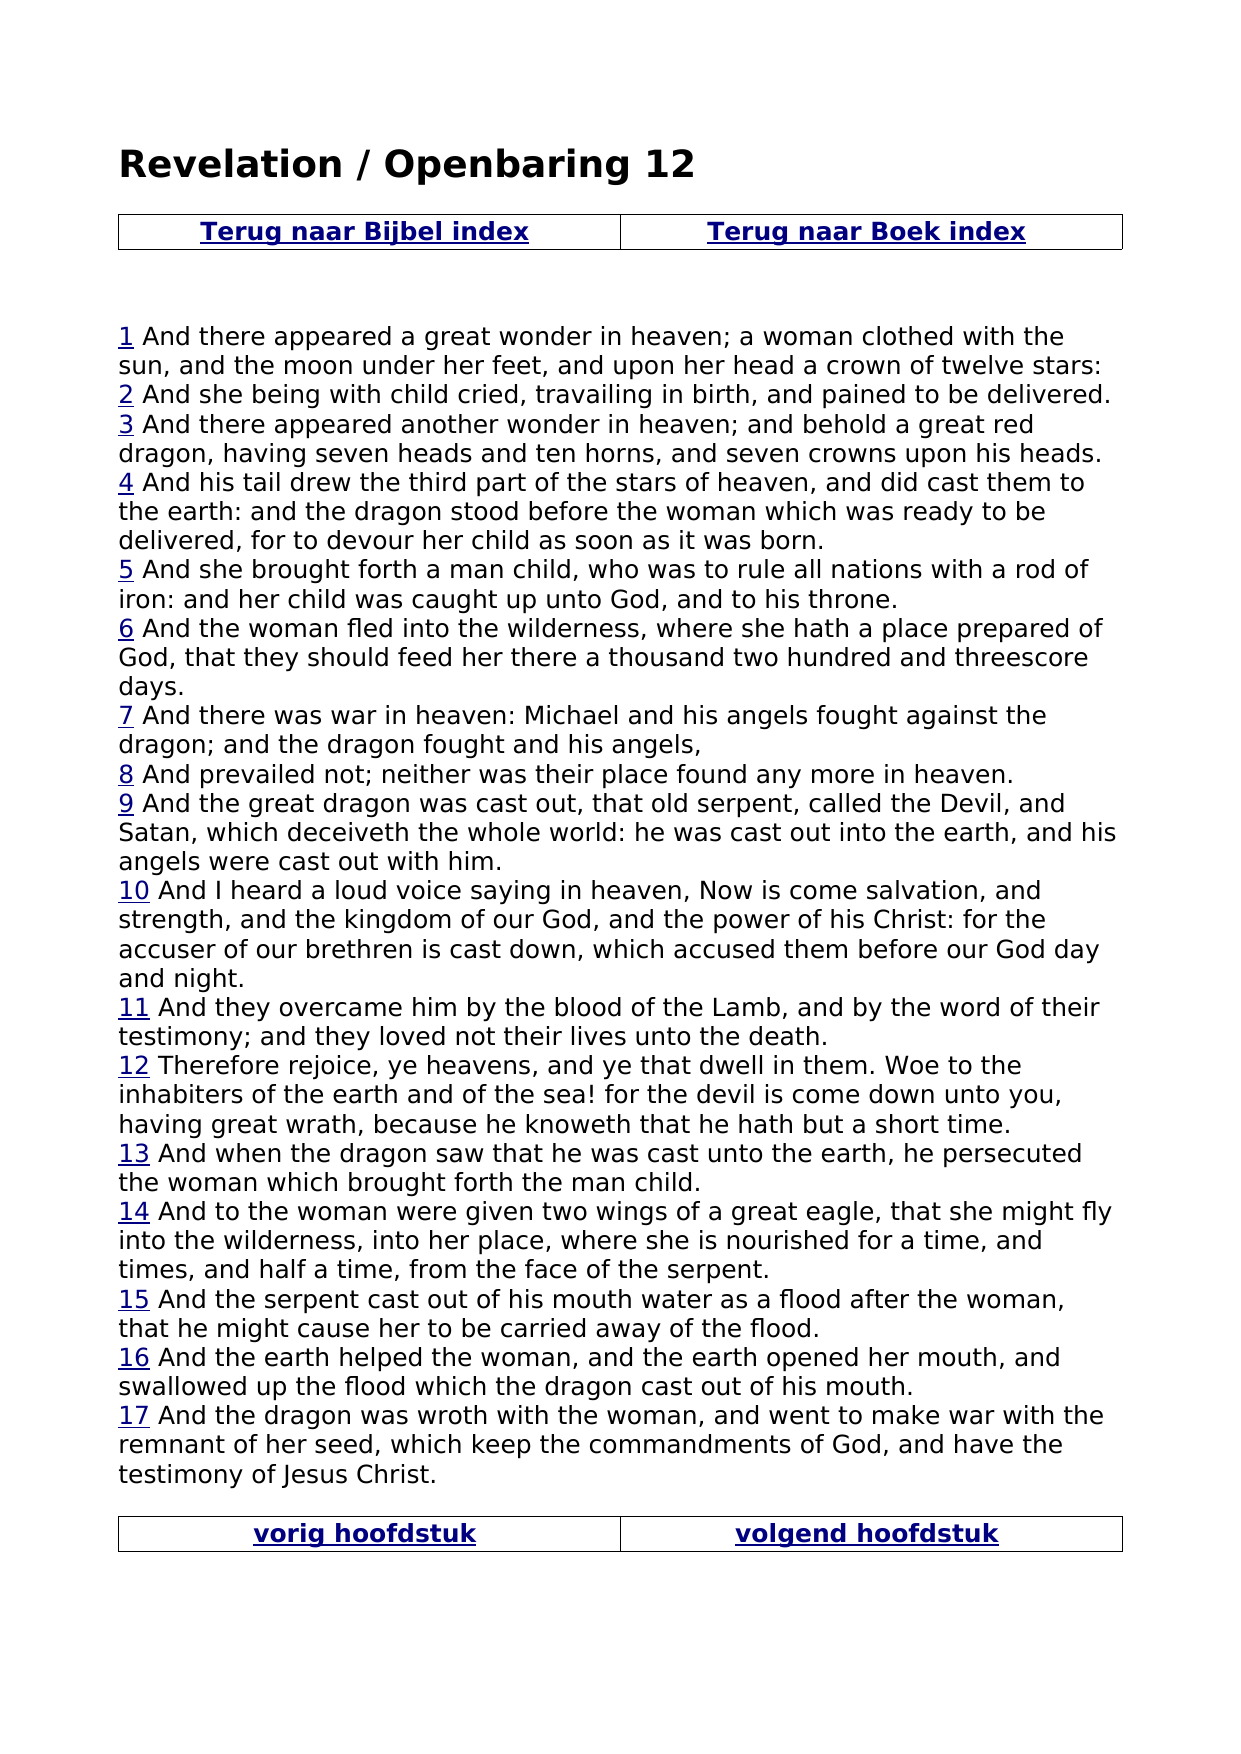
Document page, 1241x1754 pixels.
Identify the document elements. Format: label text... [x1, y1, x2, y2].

subtitle Revelation / Openbaring 12 [118, 143, 1122, 187]
text 1 And there appeared a great wonder in heaven; a woman clothed with the sun, and the moon under her feet, and upon her head a crown of twelve stars: 2 And she being with child cried, travailing in birth, and pained to be delivered. 3 And there appeared another wonder in heaven; and behold a great red dragon, having seven heads and ten horns, and seven crowns upon his heads. 4 And his tail drew the third part of the stars of heaven, and did cast them to the earth: and the dragon stood before the woman which was ready to be delivered, for to devour her child as soon as it was born. 5 And she brought forth a man child, who was to rule all nations with a rod of iron: and her child was caught up unto God, and to his throne. 6 And the woman fled into the wilderness, where she hath a place prepared of God, that they should feed her there a thousand two hundred and threescore days. 7 And there was war in heaven: Michael and his angels fought against the dragon; and the dragon fought and his angels, 8 And prevailed not; neither was their place found any more in heaven. 9 And the great dragon was cast out, that old serpent, called the Devil, and Satan, which deceiveth the whole world: he was cast out into the earth, and his angels were cast out with him. 10 And I heard a loud voice saying in heaven, Now is come salvation, and strength, and the kingdom of our God, and the power of his Christ: for the accuser of our brethren is cast down, which accused them before our God day and night. 11 And they overcame him by the blood of the Lamb, and by the word of their testimony; and they loved not their lives unto the death. 12 Therefore rejoice, ye heavens, and ye that dwell in them. Woe to the inhabiters of the earth and of the sea! for the devil is come down unto you, having great wrath, because he knoweth that he hath but a short time. 13 And when the dragon saw that he was cast unto the earth, he persecuted the woman which brought forth the man child. 14 And to the woman were given two wings of a great eagle, that she might fly into the wilderness, into her place, where she is nourished for a time, and times, and half a time, from the face of the serpent. 15 And the serpent cast out of his mouth water as a flood after the woman, that he might cause her to be carried away of the flood. 16 And the earth helped the woman, and the earth opened her mouth, and swallowed up the flood which the dragon cast out of his mouth. 17 And the dragon was wroth with the woman, and went to make war with the remnant of her seed, which keep the commandments of God, and have the testimony of Jesus Christ. [118, 264, 1122, 1489]
table_header volgend hoofdstuk [621, 1517, 1122, 1551]
table_header vorig hoofdstuk [119, 1517, 620, 1551]
table_header Terug naar Bijbel index [119, 215, 620, 249]
table_header Terug naar Boek index [621, 215, 1122, 249]
